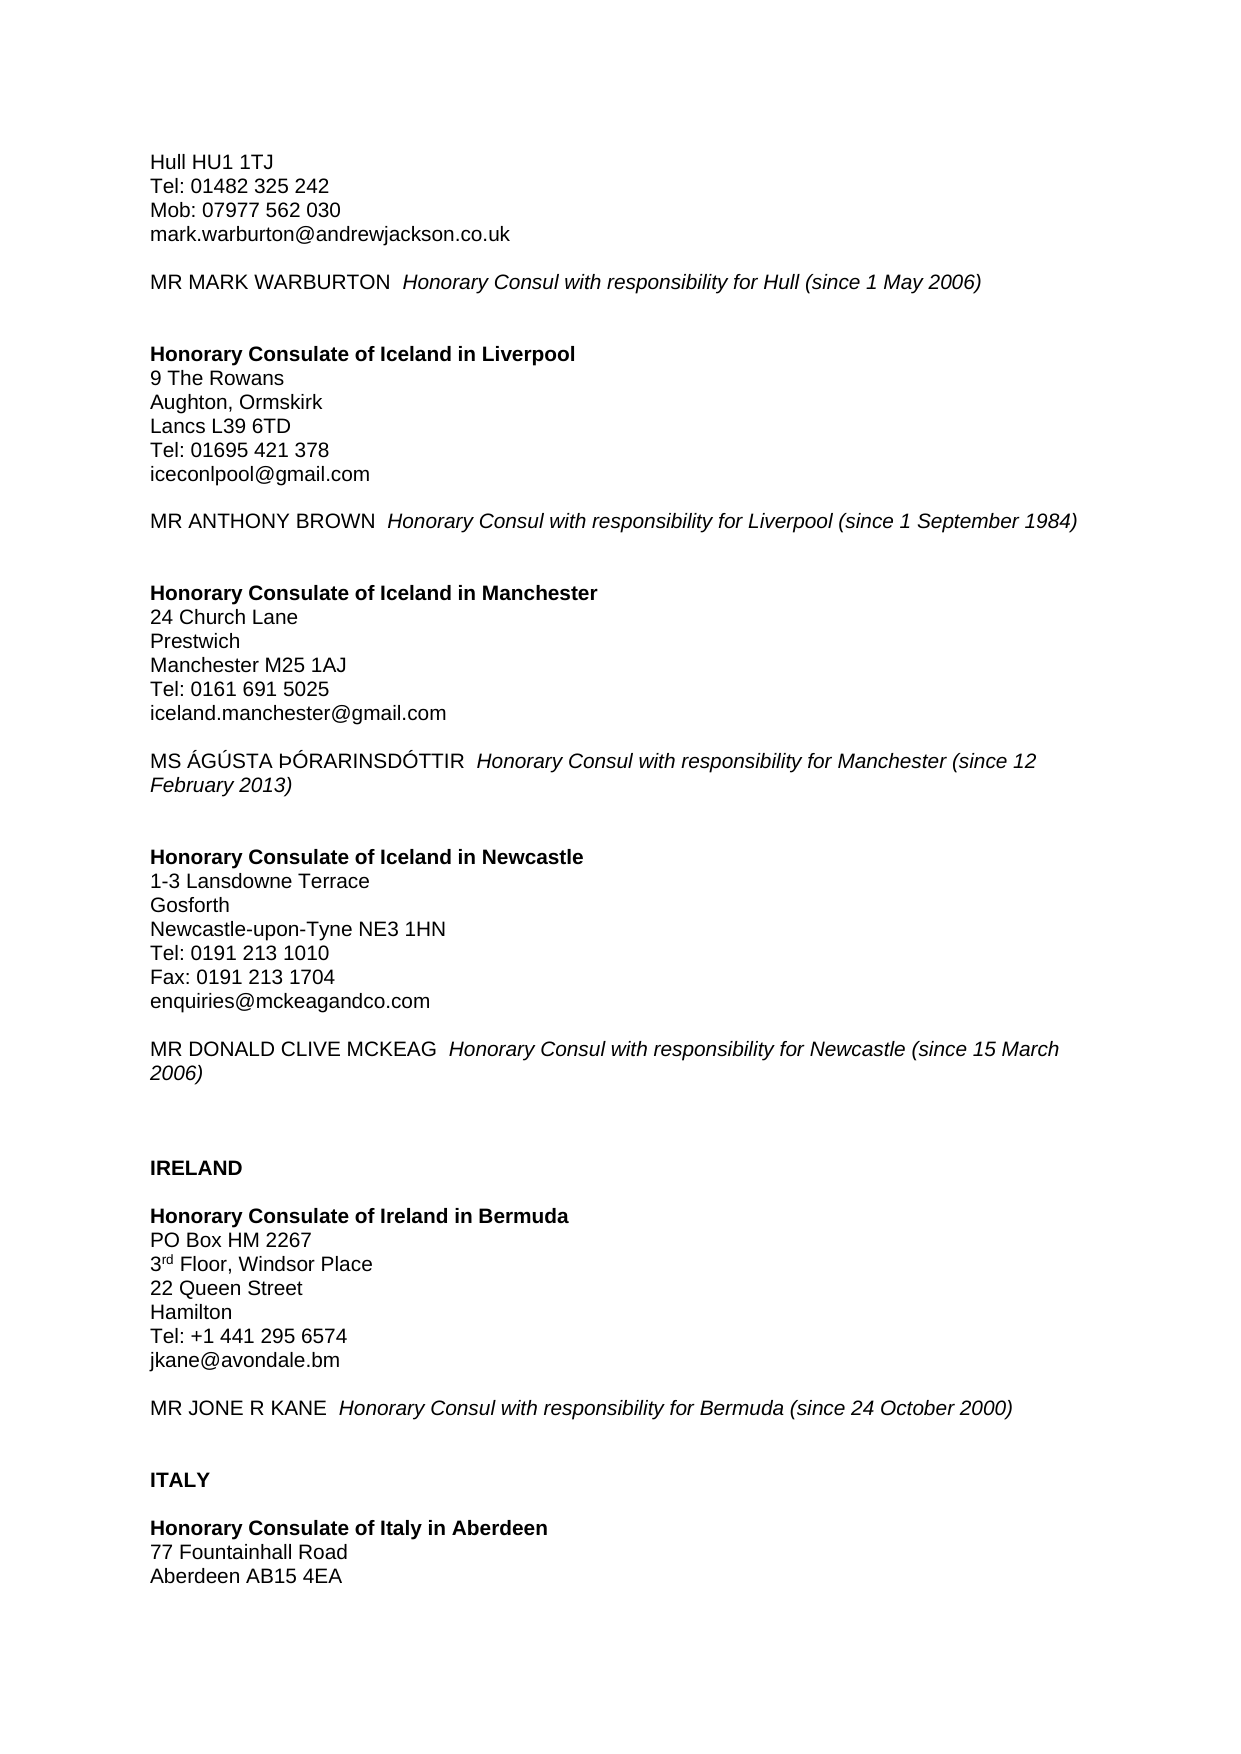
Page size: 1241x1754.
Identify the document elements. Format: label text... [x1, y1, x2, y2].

text Mob: 07977 562 030 [150, 198, 1090, 222]
text enquiries@mckeagandco.com [150, 988, 1090, 1012]
text MR MARK WARBURTON Honorary Consul with responsibility for Hull (since 1 May 2006) [150, 270, 1090, 294]
text MR ANTHONY BROWN Honorary Consul with responsibility for Liverpool (since 1 September 1984) [150, 509, 1090, 533]
text Honorary Consulate of Ireland in Bermuda [150, 1204, 1090, 1228]
text iceconlpool@gmail.com [150, 461, 1090, 485]
text 22 Queen Street [150, 1276, 1090, 1300]
text 24 Church Lane [150, 605, 1090, 629]
text Honorary Consulate of Iceland in Liverpool [150, 342, 1090, 366]
text Aughton, Ormskirk [150, 389, 1090, 413]
text IRELAND [150, 1156, 1090, 1180]
text MS ÁGÚSTA ÞÓRARINSDÓTTIR Honorary Consul with responsibility for Manchester (since 12 February 2013) [150, 749, 1090, 797]
text Tel: 01695 421 378 [150, 437, 1090, 461]
text Gosforth [150, 893, 1090, 917]
text Lancs L39 6TD [150, 413, 1090, 437]
text Honorary Consulate of Iceland in Manchester [150, 581, 1090, 605]
text iceland.manchester@gmail.com [150, 701, 1090, 725]
text Newcastle-upon-Tyne NE3 1HN [150, 917, 1090, 941]
text Tel: 0161 691 5025 [150, 677, 1090, 701]
text 3rd Floor, Windsor Place [150, 1252, 1090, 1276]
text Honorary Consulate of Italy in Aberdeen [150, 1516, 1090, 1539]
text 9 The Rowans [150, 366, 1090, 389]
text Honorary Consulate of Iceland in Newcastle [150, 845, 1090, 869]
text jkane@avondale.bm [150, 1348, 1090, 1372]
text Tel: 01482 325 242 [150, 174, 1090, 198]
text 1-3 Lansdowne Terrace [150, 869, 1090, 893]
text PO Box HM 2267 [150, 1228, 1090, 1252]
text Hull HU1 1TJ [150, 150, 1090, 174]
text 77 Fountainhall Road [150, 1539, 1090, 1563]
text Tel: 0191 213 1010 [150, 941, 1090, 964]
text Manchester M25 1AJ [150, 653, 1090, 677]
text Hamilton [150, 1300, 1090, 1324]
text Fax: 0191 213 1704 [150, 964, 1090, 988]
text MR JONE R KANE Honorary Consul with responsibility for Bermuda (since 24 October 2000) [150, 1396, 1090, 1420]
text Aberdeen AB15 4EA [150, 1563, 1090, 1587]
text Prestwich [150, 629, 1090, 653]
text Tel: +1 441 295 6574 [150, 1324, 1090, 1348]
text mark.warburton@andrewjackson.co.uk [150, 222, 1090, 246]
text ITALY [150, 1468, 1090, 1492]
text MR DONALD CLIVE MCKEAG Honorary Consul with responsibility for Newcastle (since 15 March 2006) [150, 1036, 1090, 1084]
